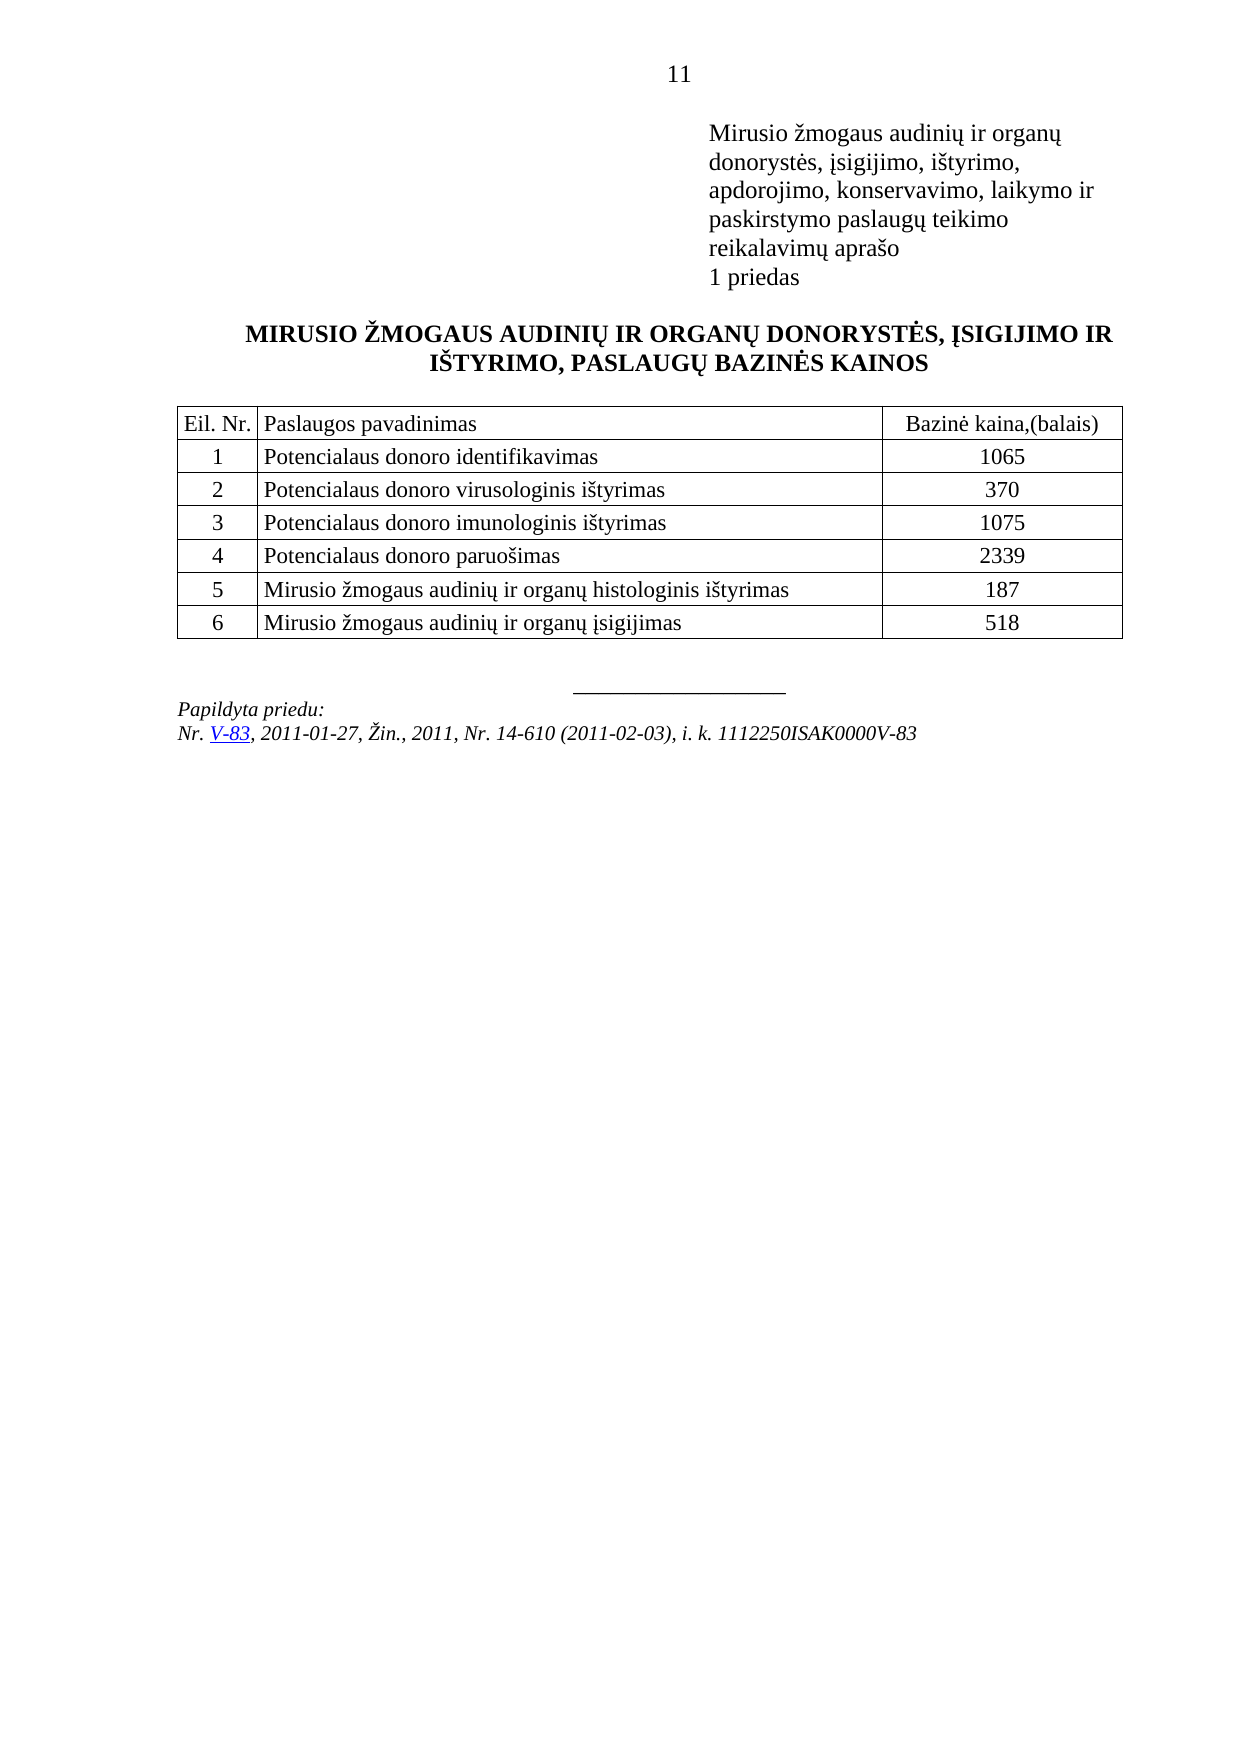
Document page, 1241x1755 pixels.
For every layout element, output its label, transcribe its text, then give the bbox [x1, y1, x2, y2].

table_cell 4 [178, 540, 257, 572]
table_cell 187 [883, 573, 1122, 605]
table_cell 1075 [883, 506, 1122, 538]
table_cell 6 [178, 606, 257, 638]
table_cell 3 [178, 506, 257, 538]
text donorystės, įsigijimo, ištyrimo, [177, 147, 1181, 176]
table_cell 370 [883, 473, 1122, 505]
table_cell 2 [178, 473, 257, 505]
text 1 priedas [177, 262, 1181, 291]
table_cell 1 [178, 440, 257, 472]
text apdorojimo, konservavimo, laikymo ir [177, 176, 1181, 204]
table_cell Potencialaus donoro identifikavimas [258, 440, 882, 472]
table_header Eil. Nr. [178, 407, 257, 439]
text MIRUSIO ŽMOGAUS AUDINIŲ IR ORGANŲ DONORYSTĖS, ĮSIGIJIMO IR IŠTYRIMO, PASLAUGŲ BAZINĖS KAINOS [177, 319, 1181, 377]
table_cell Potencialaus donoro virusologinis ištyrimas [258, 473, 882, 505]
text reikalavimų aprašo [177, 233, 1181, 262]
text paskirstymo paslaugų teikimo [177, 204, 1181, 233]
table_cell 2339 [883, 540, 1122, 572]
text Mirusio žmogaus audinių ir organų [709, 118, 1181, 147]
table_cell 518 [883, 606, 1122, 638]
table_cell 1065 [883, 440, 1122, 472]
table_cell Mirusio žmogaus audinių ir organų įsigijimas [258, 606, 882, 638]
table_header Bazinė kaina,(balais) [883, 407, 1122, 439]
table_cell Mirusio žmogaus audinių ir organų histologinis ištyrimas [258, 573, 882, 605]
text Papildyta priedu: [177, 697, 1181, 721]
text Nr. V-83, 2011-01-27, Žin., 2011, Nr. 14-610 (2011-02-03), i. k. 1112250ISAK0000V-83 [177, 721, 1181, 745]
table_cell 5 [178, 573, 257, 605]
table_cell Potencialaus donoro paruošimas [258, 540, 882, 572]
table_cell Potencialaus donoro imunologinis ištyrimas [258, 506, 882, 538]
table_header Paslaugos pavadinimas [258, 407, 882, 439]
text _________________ [177, 668, 1181, 697]
